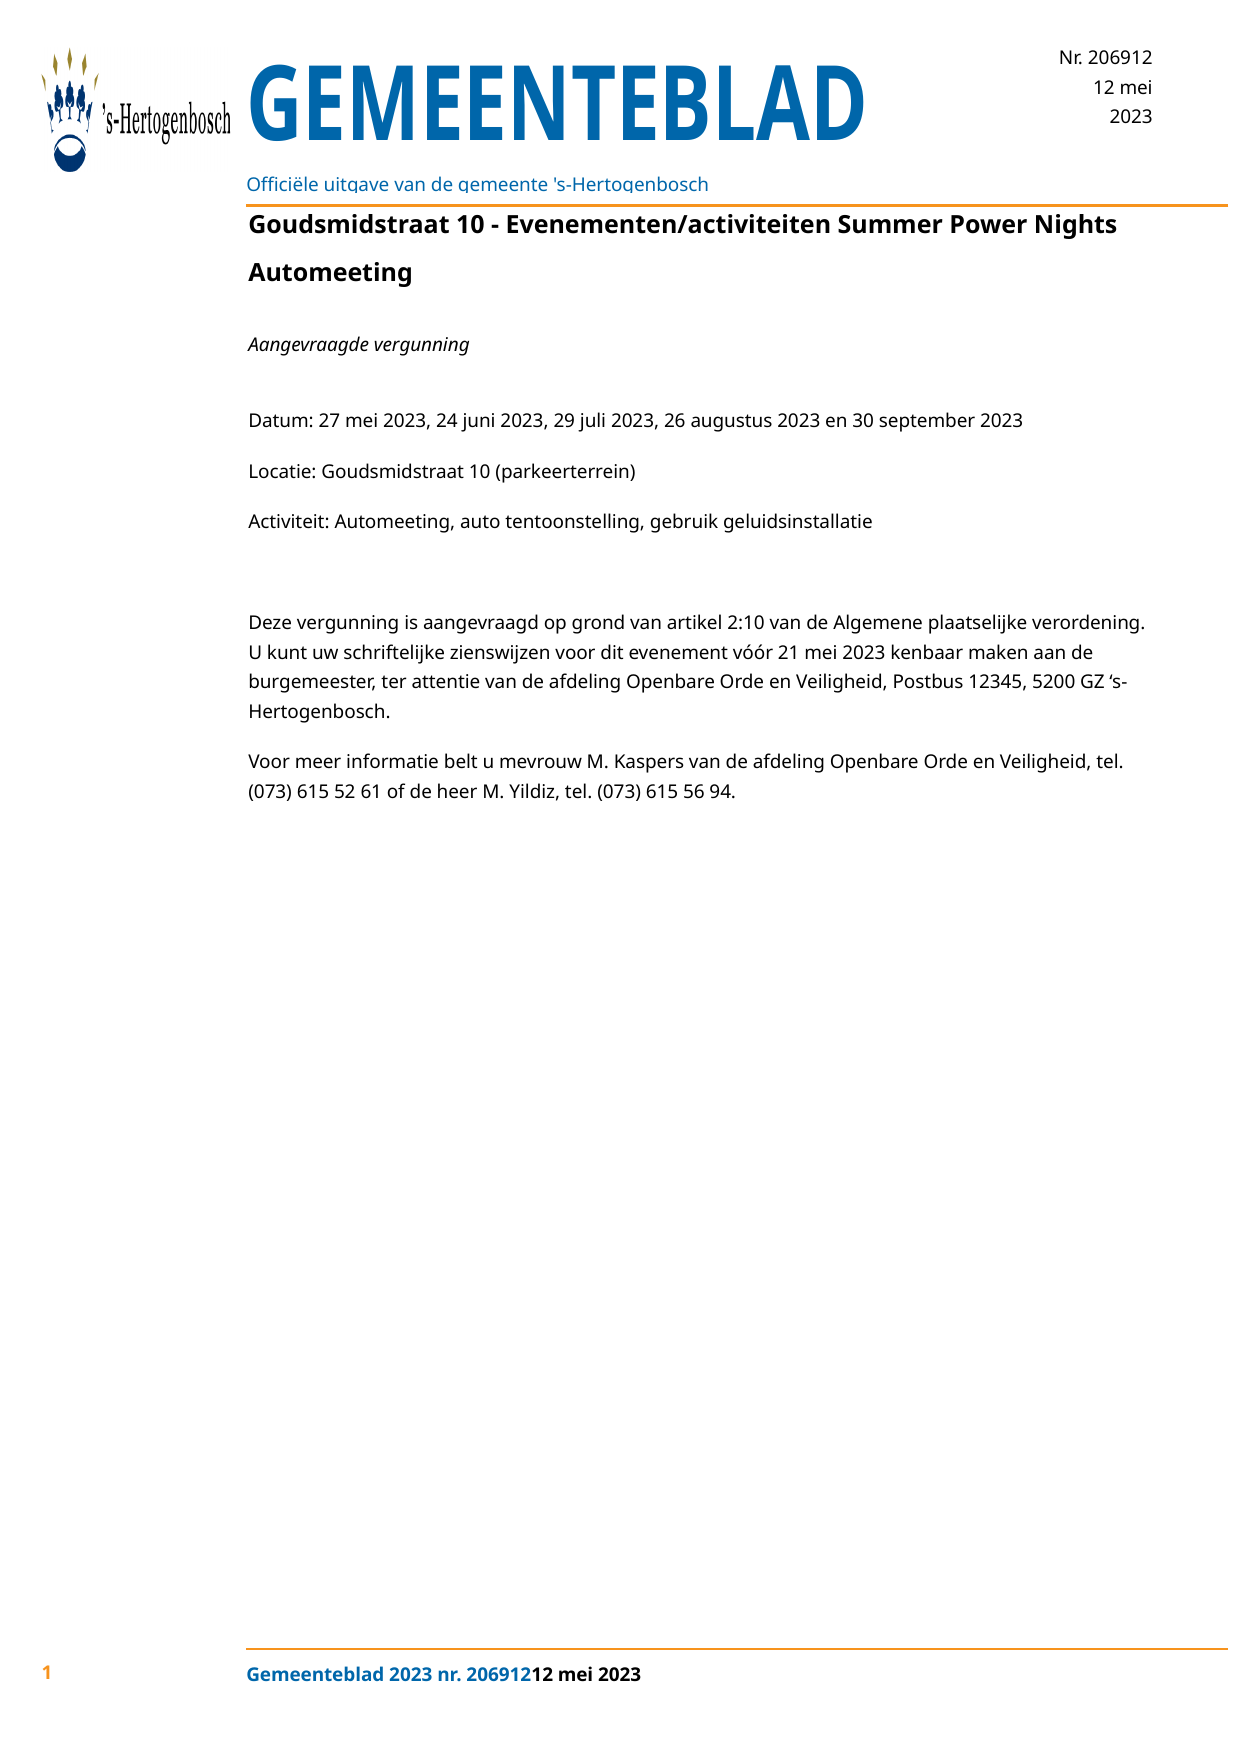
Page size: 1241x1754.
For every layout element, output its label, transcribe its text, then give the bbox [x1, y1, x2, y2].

text Datum: 27 mei 2023, 24 juni 2023, 29 juli 2023, 26 augustus 2023 en 30 september 2023 [248, 408, 1152, 433]
picture [41, 47, 231, 172]
text Goudsmidstraat 10 - Evenementen/activiteiten Summer Power Nights Automeeting [248, 207, 1152, 288]
text Aangevraagde vergunning [248, 331, 1152, 357]
text Locatie: Goudsmidstraat 10 (parkeerterrein) [248, 458, 1152, 484]
text Activiteit: Automeeting, auto tentoonstelling, gebruik geluidsinstallatie [248, 508, 1152, 534]
text Voor meer informatie belt u mevrouw M. Kaspers van de afdeling Openbare Orde en Veiligheid, tel. (073) 615 52 61 of de heer M. Yildiz, tel. (073) 615 56 94. [248, 748, 1152, 804]
text Deze vergunning is aangevraagd op grond van artikel 2:10 van de Algemene plaatselijke verordening. U kunt uw schriftelijke zienswijzen voor dit evenement vóór 21 mei 2023 kenbaar maken aan de burgemeester, ter attentie van de afdeling Openbare Orde en Veiligheid, Postbus 12345, 5200 GZ ‘s-Hertogenbosch. [248, 609, 1152, 724]
